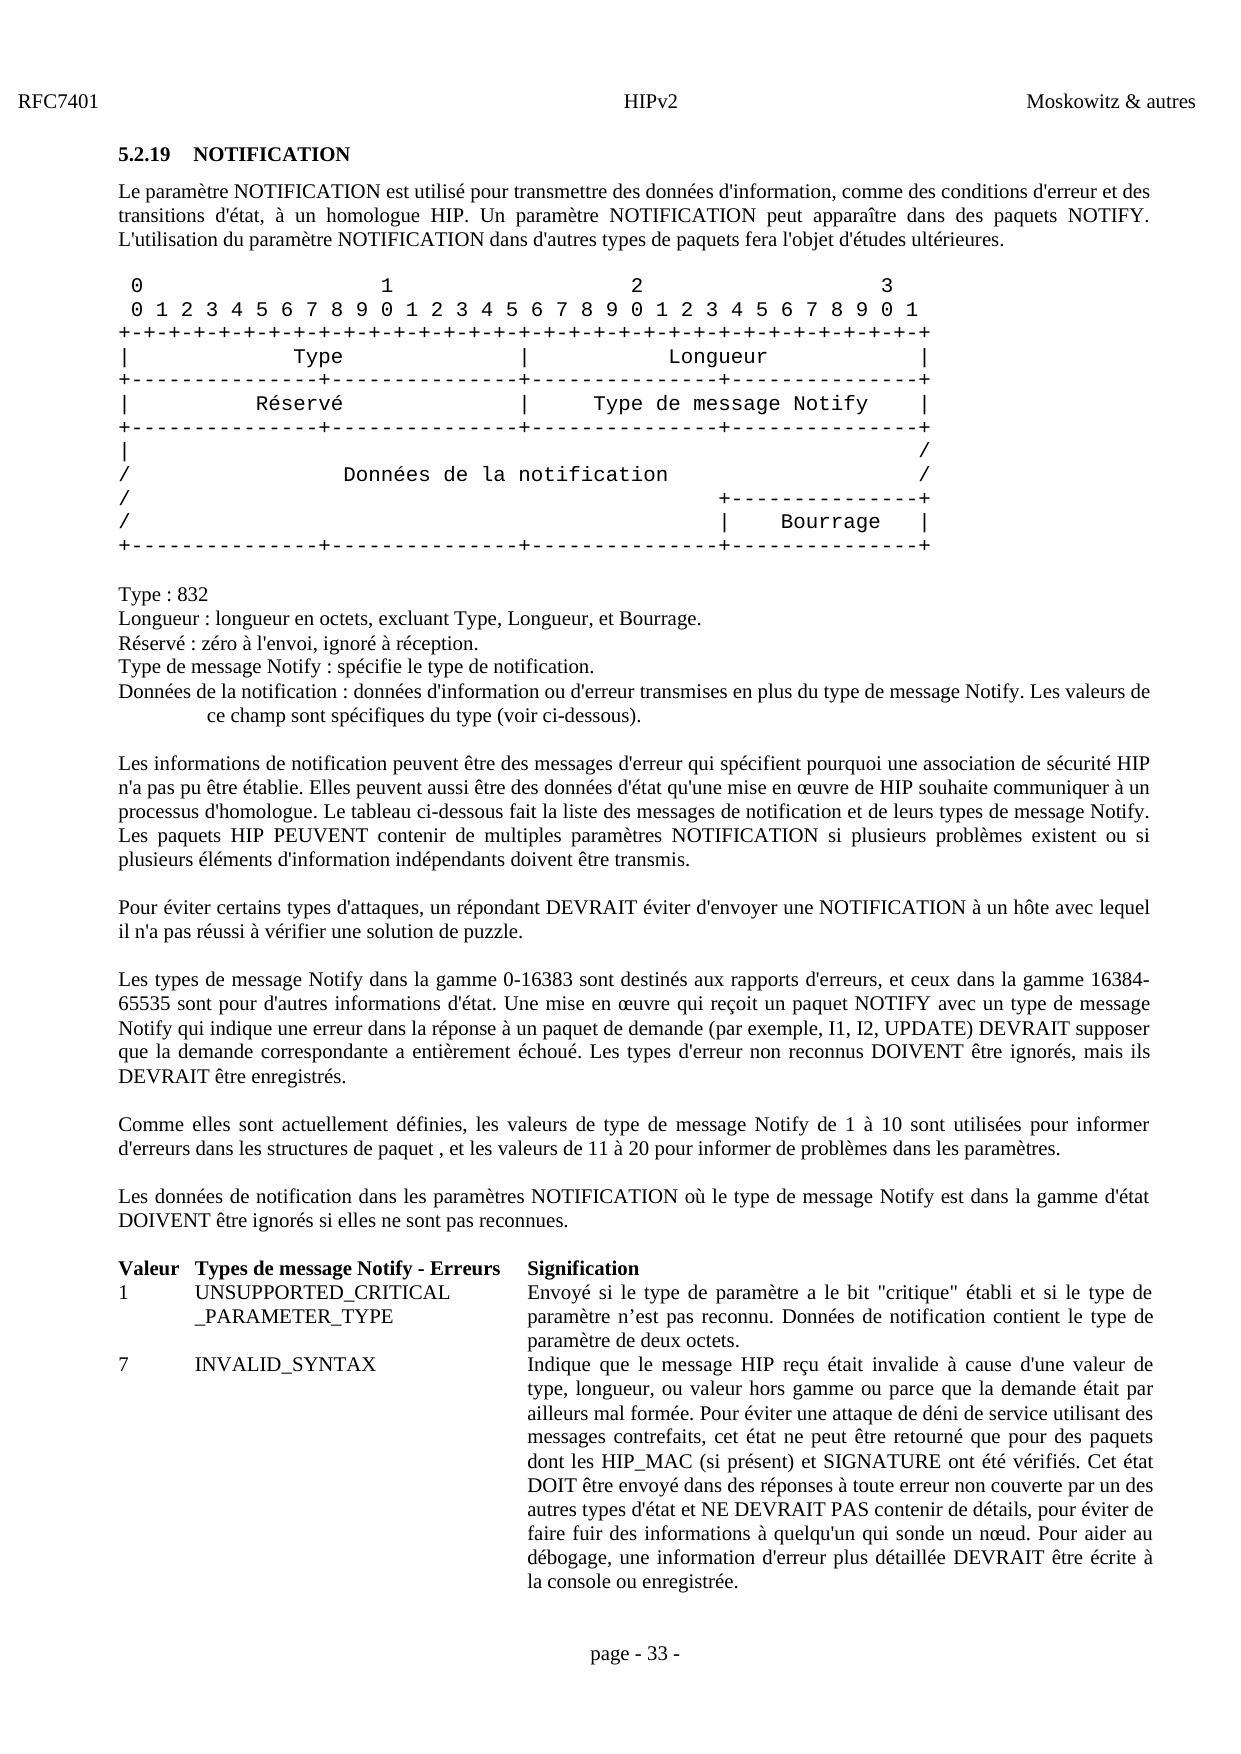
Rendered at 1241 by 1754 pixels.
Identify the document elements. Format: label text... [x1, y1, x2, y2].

table_header Signification [527, 1256, 1154, 1280]
text Les informations de notification peuvent être des messages d'erreur qui spécifient pourquoi une association de sécurité HIP n'a pas pu être établie. Elles peuvent aussi être des données d'état qu'une mise en œuvre de HIP souhaite communiquer à un processus d'homologue. Le tableau ci-dessous fait la liste des messages de notification et de leurs types de message Notify. Les paquets HIP PEUVENT contenir de multiples paramètres NOTIFICATION si plusieurs problèmes existent ou si plusieurs éléments d'information indépendants doivent être transmis. [118, 751, 1152, 871]
table_cell 1 [118, 1280, 194, 1352]
text Le paramètre NOTIFICATION est utilisé pour transmettre des données d'information, comme des conditions d'erreur et des transitions d'état, à un homologue HIP. Un paramètre NOTIFICATION peut apparaître dans des paquets NOTIFY. L'utilisation du paramètre NOTIFICATION dans d'autres types de paquets fera l'objet d'études ultérieures. [118, 179, 1152, 251]
text Longueur : longueur en octets, excluant Type, Longueur, et Bourrage. [118, 606, 1152, 630]
text Données de la notification : données d'information ou d'erreur transmises en plus du type de message Notify. Les valeurs de ce champ sont spécifiques du type (voir ci-dessous). [118, 678, 1152, 727]
text / +---------------+ [118, 488, 1152, 511]
text | Réservé | Type de message Notify | [118, 393, 1152, 417]
text / | Bourrage | [118, 511, 1152, 535]
table_header Valeur [118, 1256, 194, 1280]
text | / [118, 440, 1152, 464]
table_header Types de message Notify - Erreurs [195, 1256, 527, 1280]
text Comme elles sont actuellement définies, les valeurs de type de message Notify de 1 à 10 sont utilisées pour informer d'erreurs dans les structures de paquet , et les valeurs de 11 à 20 pour informer de problèmes dans les paramètres. [118, 1112, 1152, 1160]
text +---------------+---------------+---------------+---------------+ [118, 535, 1152, 559]
text Réservé : zéro à l'envoi, ignoré à réception. [118, 630, 1152, 654]
table_cell INVALID_SYNTAX [195, 1352, 527, 1593]
text 0 1 2 3 4 5 6 7 8 9 0 1 2 3 4 5 6 7 8 9 0 1 2 3 4 5 6 7 8 9 0 1 [118, 298, 1152, 322]
table_cell UNSUPPORTED_CRITICAL _PARAMETER_TYPE [195, 1280, 527, 1352]
subtitle 5.2.19 NOTIFICATION [118, 142, 1152, 166]
text Pour éviter certains types d'attaques, un répondant DEVRAIT éviter d'envoyer une NOTIFICATION à un hôte avec lequel il n'a pas réussi à vérifier une solution de puzzle. [118, 895, 1152, 943]
text Type de message Notify : spécifie le type de notification. [118, 654, 1152, 678]
text Les types de message Notify dans la gamme 0-16383 sont destinés aux rapports d'erreurs, et ceux dans la gamme 16384-65535 sont pour d'autres informations d'état. Une mise en œuvre qui reçoit un paquet NOTIFY avec un type de message Notify qui indique une erreur dans la réponse à un paquet de demande (par exemple, I1, I2, UPDATE) DEVRAIT supposer que la demande correspondante a entièrement échoué. Les types d'erreur non reconnus DOIVENT être ignorés, mais ils DEVRAIT être enregistrés. [118, 967, 1152, 1088]
text Type : 832 [118, 582, 1152, 606]
text +-+-+-+-+-+-+-+-+-+-+-+-+-+-+-+-+-+-+-+-+-+-+-+-+-+-+-+-+-+-+-+-+ [118, 322, 1152, 346]
text / Données de la notification / [118, 464, 1152, 488]
table_cell 7 [118, 1352, 194, 1593]
text +---------------+---------------+---------------+---------------+ [118, 369, 1152, 393]
table_cell Envoyé si le type de paramètre a le bit "critique" établi et si le type de paramètre n’est pas reconnu. Données de notification contient le type de paramètre de deux octets. [527, 1280, 1154, 1352]
text | Type | Longueur | [118, 346, 1152, 369]
text +---------------+---------------+---------------+---------------+ [118, 417, 1152, 440]
text 0 1 2 3 [118, 275, 1152, 298]
text Les données de notification dans les paramètres NOTIFICATION où le type de message Notify est dans la gamme d'état DOIVENT être ignorés si elles ne sont pas reconnues. [118, 1184, 1152, 1232]
table_cell Indique que le message HIP reçu était invalide à cause d'une valeur de type, longueur, ou valeur hors gamme ou parce que la demande était par ailleurs mal formée. Pour éviter une attaque de déni de service utilisant des messages contrefaits, cet état ne peut être retourné que pour des paquets dont les HIP_MAC (si présent) et SIGNATURE ont été vérifiés. Cet état DOIT être envoyé dans des réponses à toute erreur non couverte par un des autres types d'état et NE DEVRAIT PAS contenir de détails, pour éviter de faire fuir des informations à quelqu'un qui sonde un nœud. Pour aider au débogage, une information d'erreur plus détaillée DEVRAIT être écrite à la console ou enregistrée. [527, 1352, 1154, 1593]
